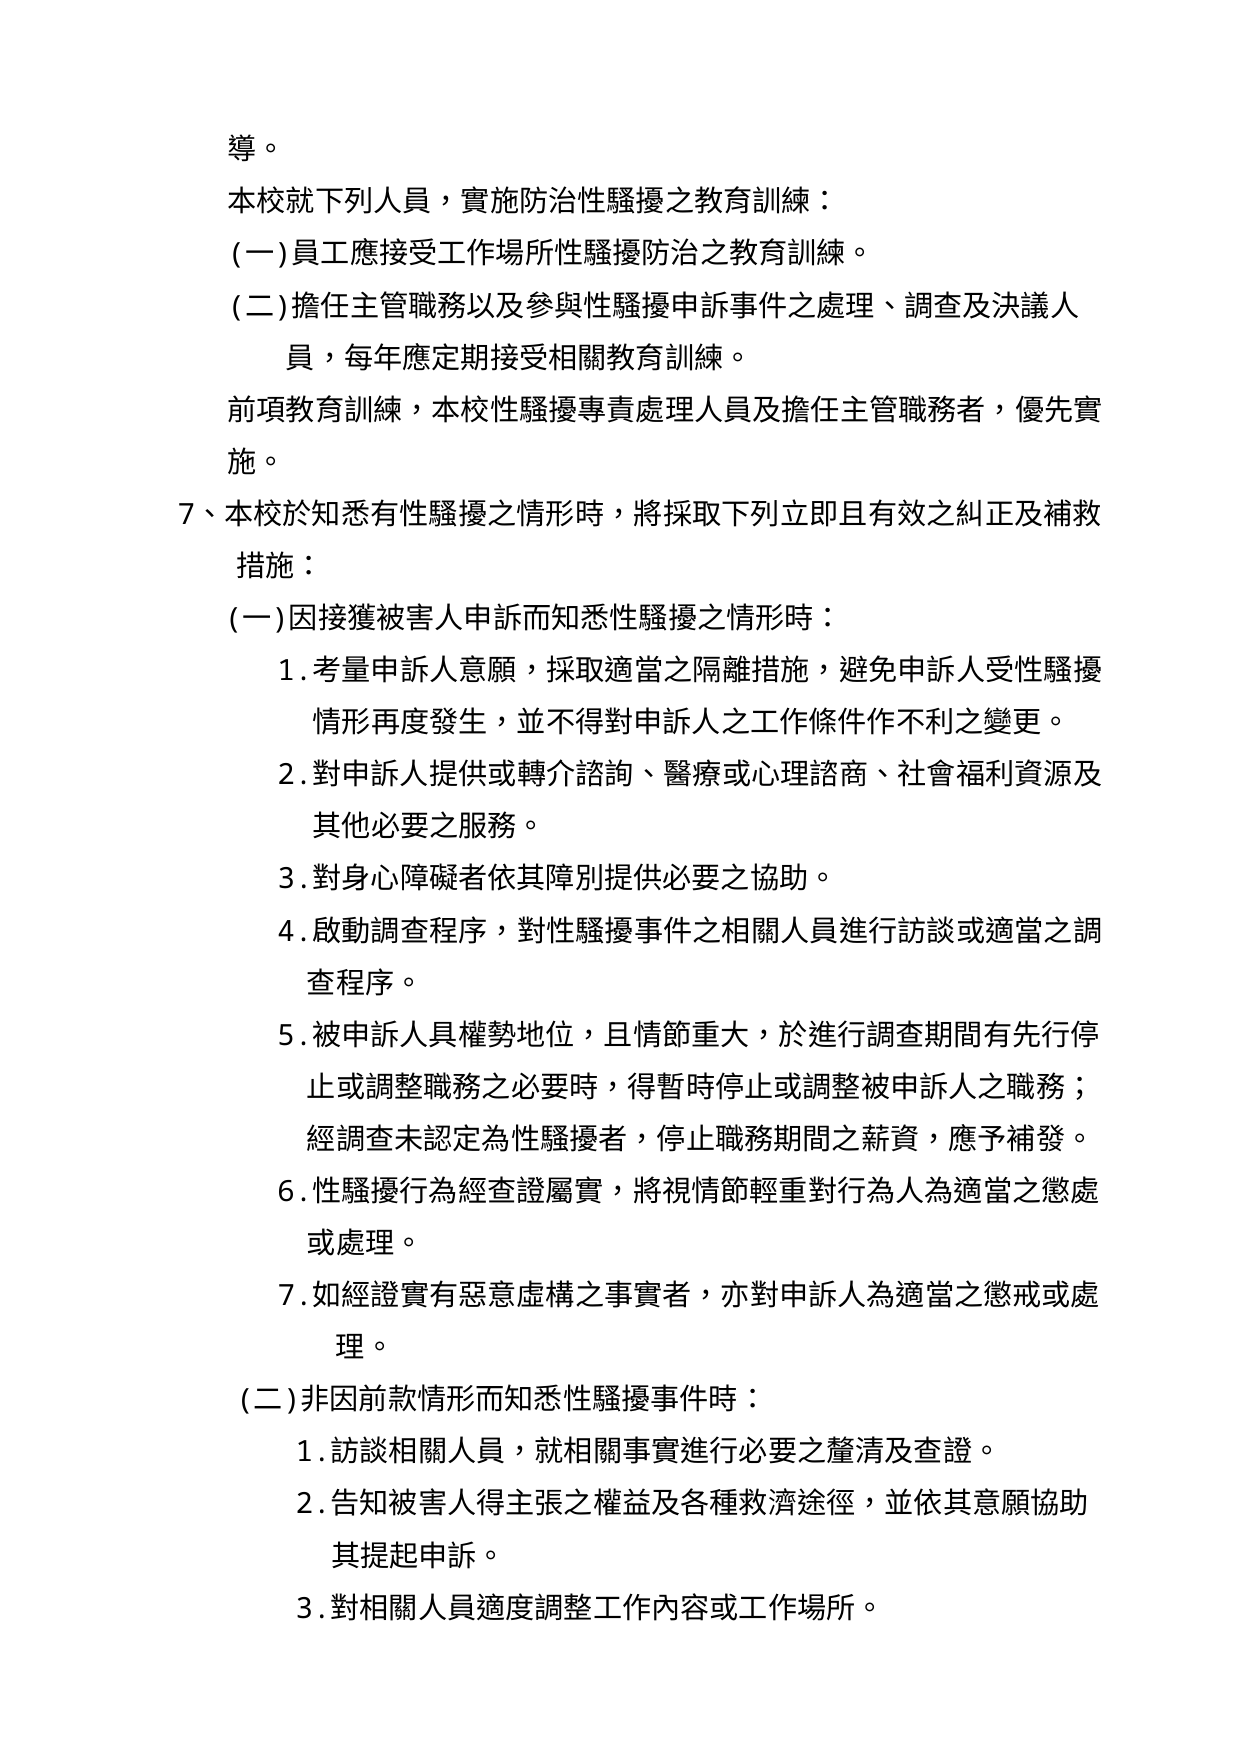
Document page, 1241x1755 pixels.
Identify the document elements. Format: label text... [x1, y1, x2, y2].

text 7.如經證實有惡意虛構之事實者，亦對申訴人為適當之懲戒或處理。 [277, 1264, 1104, 1368]
text 1.訪談相關人員，就相關事實進行必要之釐清及查證。 [295, 1420, 1104, 1472]
text 3.對身心障礙者依其障別提供必要之協助。 [277, 847, 1104, 899]
text (一)因接獲被害人申訴而知悉性騷擾之情形時： [224, 587, 1104, 639]
text 2.對申訴人提供或轉介諮詢、醫療或心理諮商、社會福利資源及其他必要之服務。 [277, 743, 1104, 847]
text 1.考量申訴人意願，採取適當之隔離措施，避免申訴人受性騷擾情形再度發生，並不得對申訴人之工作條件作不利之變更。 [277, 639, 1104, 743]
list 導。 本校就下列人員，實施防治性騷擾之教育訓練： [177, 118, 1104, 222]
list 本校於知悉有性騷擾之情形時，將採取下列立即且有效之糾正及補救措施： [177, 483, 1104, 587]
text 4.啟動調查程序，對性騷擾事件之相關人員進行訪談或適當之調查程序。 [277, 899, 1104, 1003]
text 6.性騷擾行為經查證屬實，將視情節輕重對行為人為適當之懲處或處理。 [277, 1160, 1104, 1264]
text (二)非因前款情形而知悉性騷擾事件時： [236, 1368, 1104, 1420]
text (二)擔任主管職務以及參與性騷擾申訴事件之處理、調查及決議人員，每年應定期接受相關教育訓練。 [227, 274, 1104, 378]
text 2.告知被害人得主張之權益及各種救濟途徑，並依其意願協助其提起申訴。 [295, 1472, 1104, 1576]
text 前項教育訓練，本校性騷擾專責處理人員及擔任主管職務者，優先實施。 [227, 378, 1104, 483]
text (一)員工應接受工作場所性騷擾防治之教育訓練。 [227, 222, 1104, 274]
text 5.被申訴人具權勢地位，且情節重大，於進行調查期間有先行停止或調整職務之必要時，得暫時停止或調整被申訴人之職務；經調查未認定為性騷擾者，停止職務期間之薪資，應予補發。 [277, 1003, 1104, 1160]
text 3.對相關人員適度調整工作內容或工作場所。 [295, 1576, 1104, 1628]
